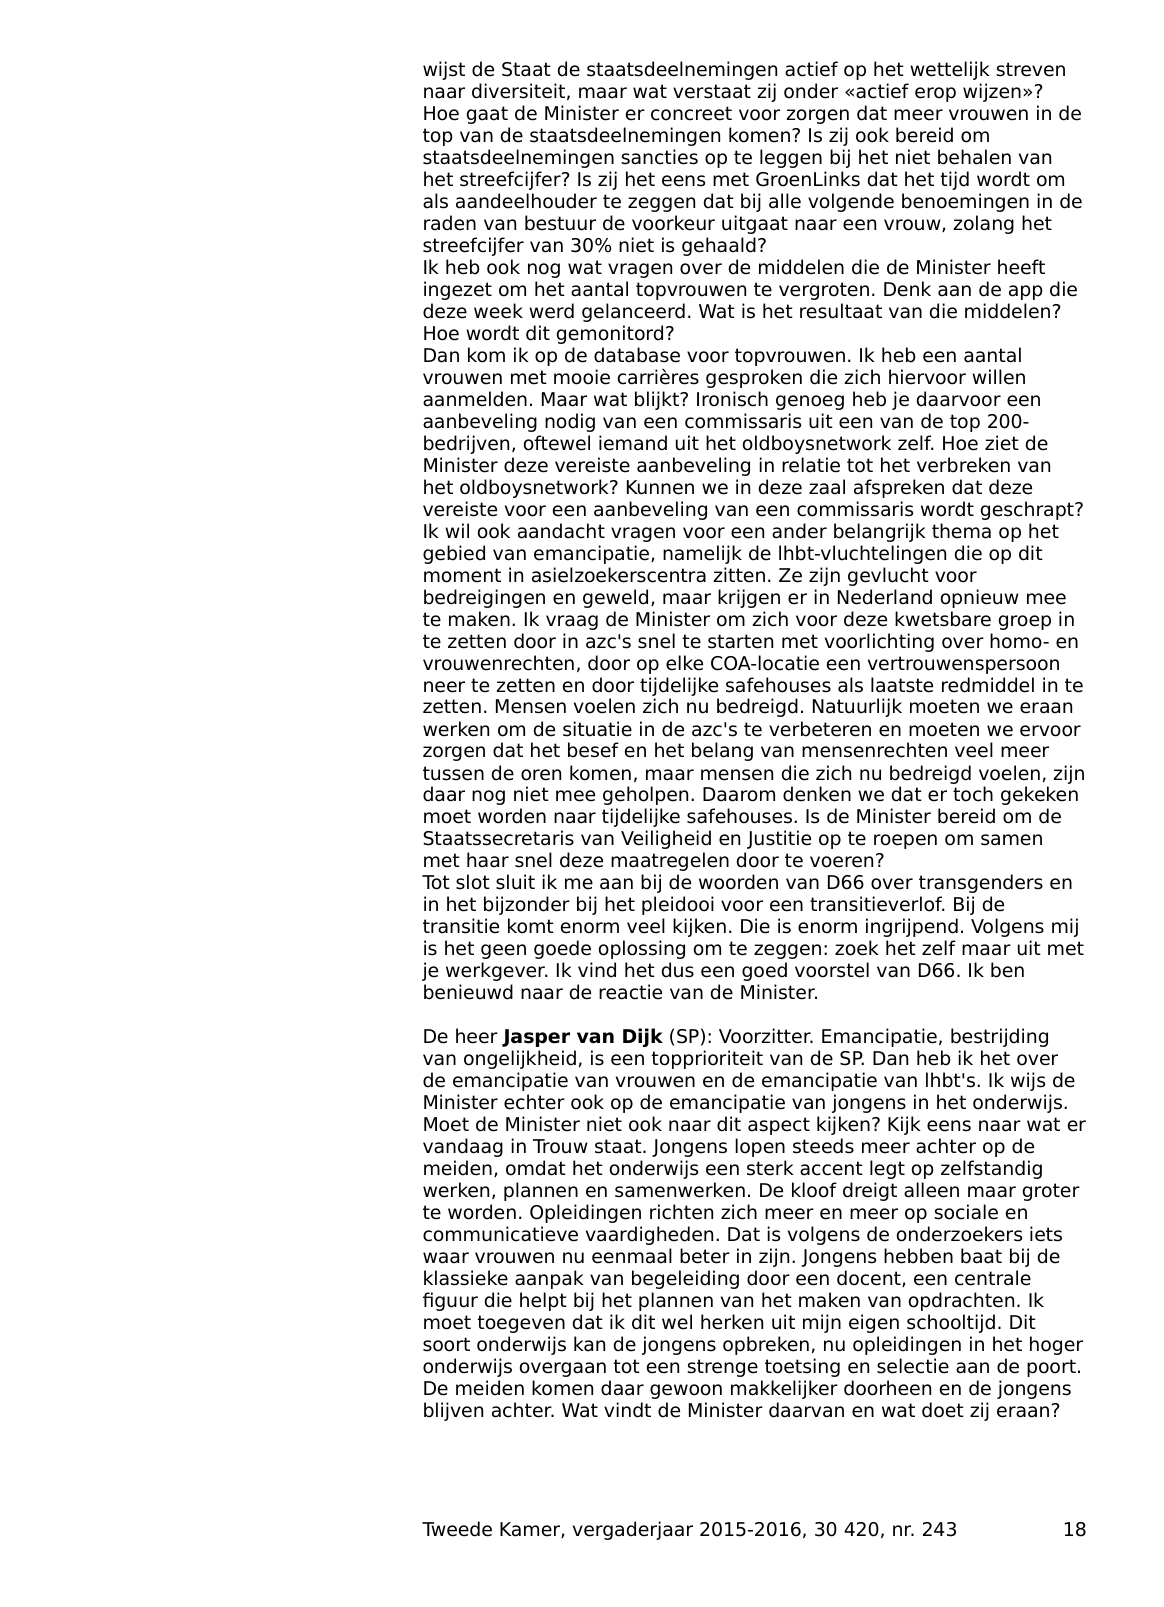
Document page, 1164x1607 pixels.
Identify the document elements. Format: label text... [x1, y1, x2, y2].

text De heer Jasper van Dijk (SP): Voorzitter. Emancipatie, bestrijding van ongelijkheid, is een topprioriteit van de SP. Dan heb ik het over de emancipatie van vrouwen en de emancipatie van lhbt's. Ik wijs de Minister echter ook op de emancipatie van jongens in het onderwijs. Moet de Minister niet ook naar dit aspect kijken? Kijk eens naar wat er vandaag in Trouw staat. Jongens lopen steeds meer achter op de meiden, omdat het onderwijs een sterk accent legt op zelfstandig werken, plannen en samenwerken. De kloof dreigt alleen maar groter te worden. Opleidingen richten zich meer en meer op sociale en communicatieve vaardigheden. Dat is volgens de onderzoekers iets waar vrouwen nu eenmaal beter in zijn. Jongens hebben baat bij de klassieke aanpak van begeleiding door een docent, een centrale figuur die helpt bij het plannen van het maken van opdrachten. Ik moet toegeven dat ik dit wel herken uit mijn eigen schooltijd. Dit soort onderwijs kan de jongens opbreken, nu opleidingen in het hoger onderwijs overgaan tot een strenge toetsing en selectie aan de poort. De meiden komen daar gewoon makkelijker doorheen en de jongens blijven achter. Wat vindt de Minister daarvan en wat doet zij eraan? [422, 1026, 1087, 1422]
text Ik wil ook aandacht vragen voor een ander belangrijk thema op het gebied van emancipatie, namelijk de lhbt-vluchtelingen die op dit moment in asielzoekerscentra zitten. Ze zijn gevlucht voor bedreigingen en geweld, maar krijgen er in Nederland opnieuw mee te maken. Ik vraag de Minister om zich voor deze kwetsbare groep in te zetten door in azc's snel te starten met voorlichting over homo- en vrouwenrechten, door op elke COA-locatie een vertrouwenspersoon neer te zetten en door tijdelijke safehouses als laatste redmiddel in te zetten. Mensen voelen zich nu bedreigd. Natuurlijk moeten we eraan werken om de situatie in de azc's te verbeteren en moeten we ervoor zorgen dat het besef en het belang van mensenrechten veel meer tussen de oren komen, maar mensen die zich nu bedreigd voelen, zijn daar nog niet mee geholpen. Daarom denken we dat er toch gekeken moet worden naar tijdelijke safehouses. Is de Minister bereid om de Staatssecretaris van Veiligheid en Justitie op te roepen om samen met haar snel deze maatregelen door te voeren? [422, 521, 1087, 872]
text wijst de Staat de staatsdeelnemingen actief op het wettelijk streven naar diversiteit, maar wat verstaat zij onder «actief erop wijzen»? Hoe gaat de Minister er concreet voor zorgen dat meer vrouwen in de top van de staatsdeelnemingen komen? Is zij ook bereid om staatsdeelnemingen sancties op te leggen bij het niet behalen van het streefcijfer? Is zij het eens met GroenLinks dat het tijd wordt om als aandeelhouder te zeggen dat bij alle volgende benoemingen in de raden van bestuur de voorkeur uitgaat naar een vrouw, zolang het streefcijfer van 30% niet is gehaald? [422, 59, 1087, 257]
text Dan kom ik op de database voor topvrouwen. Ik heb een aantal vrouwen met mooie carrières gesproken die zich hiervoor willen aanmelden. Maar wat blijkt? Ironisch genoeg heb je daarvoor een aanbeveling nodig van een commissaris uit een van de top 200-bedrijven, oftewel iemand uit het oldboysnetwork zelf. Hoe ziet de Minister deze vereiste aanbeveling in relatie tot het verbreken van het oldboysnetwork? Kunnen we in deze zaal afspreken dat deze vereiste voor een aanbeveling van een commissaris wordt geschrapt? [422, 345, 1087, 521]
text Ik heb ook nog wat vragen over de middelen die de Minister heeft ingezet om het aantal topvrouwen te vergroten. Denk aan de app die deze week werd gelanceerd. Wat is het resultaat van die middelen? Hoe wordt dit gemonitord? [422, 257, 1087, 345]
text Tot slot sluit ik me aan bij de woorden van D66 over transgenders en in het bijzonder bij het pleidooi voor een transitieverlof. Bij de transitie komt enorm veel kijken. Die is enorm ingrijpend. Volgens mij is het geen goede oplossing om te zeggen: zoek het zelf maar uit met je werkgever. Ik vind het dus een goed voorstel van D66. Ik ben benieuwd naar de reactie van de Minister. [422, 872, 1087, 1004]
